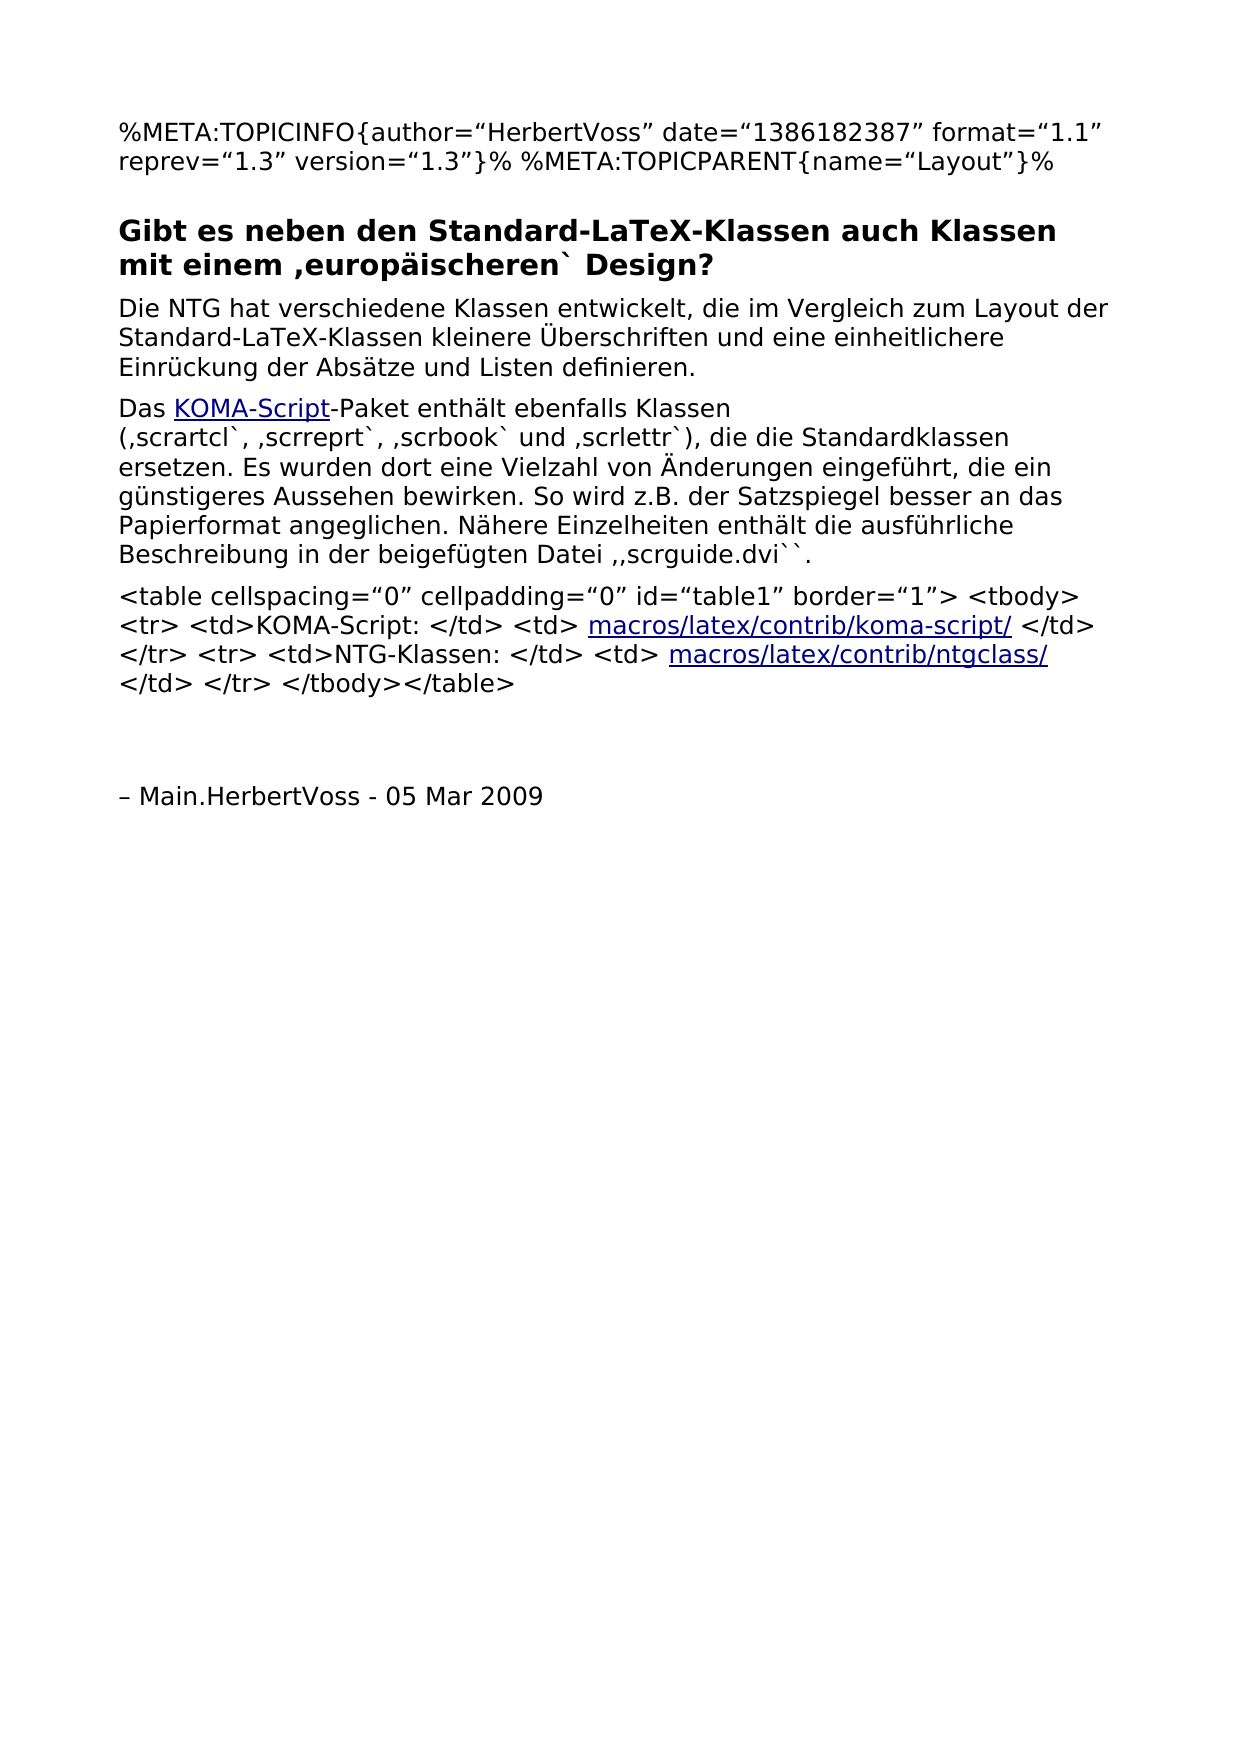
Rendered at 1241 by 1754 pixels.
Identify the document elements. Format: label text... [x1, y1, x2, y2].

subtitle Gibt es neben den Standard-LaTeX-Klassen auch Klassen mit einem ,europäischeren` Design? [118, 214, 1122, 282]
text %META:TOPICINFO{author=“HerbertVoss” date=“1386182387” format=“1.1” reprev=“1.3” version=“1.3”}% %META:TOPICPARENT{name=“Layout”}% [118, 118, 1122, 176]
text Die NTG hat verschiedene Klassen entwickelt, die im Vergleich zum Layout der Standard-LaTeX-Klassen kleinere Überschriften und eine einheitlichere Einrückung der Absätze und Listen definieren. [118, 294, 1122, 382]
text – Main.HerbertVoss - 05 Mar 2009 [118, 782, 1122, 812]
text Das KOMA-Script-Paket enthält ebenfalls Klassen (,scrartcl`, ,scrreprt`, ,scrbook` und ,scrlettr`), die die Standardklassen ersetzen. Es wurden dort eine Vielzahl von Änderungen eingeführt, die ein günstigeres Aussehen bewirken. So wird z.B. der Satzspiegel besser an das Papierformat angeglichen. Nähere Einzelheiten enthält die ausführliche Beschreibung in der beigefügten Datei ,,scrguide.dvi``. [118, 394, 1122, 569]
text <table cellspacing=“0” cellpadding=“0” id=“table1” border=“1”> <tbody> <tr> <td>KOMA-Script: </td> <td> macros/latex/contrib/koma-script/ </td> </tr> <tr> <td>NTG-Klassen: </td> <td> macros/latex/contrib/ntgclass/ </td> </tr> </tbody></table> [118, 582, 1122, 698]
